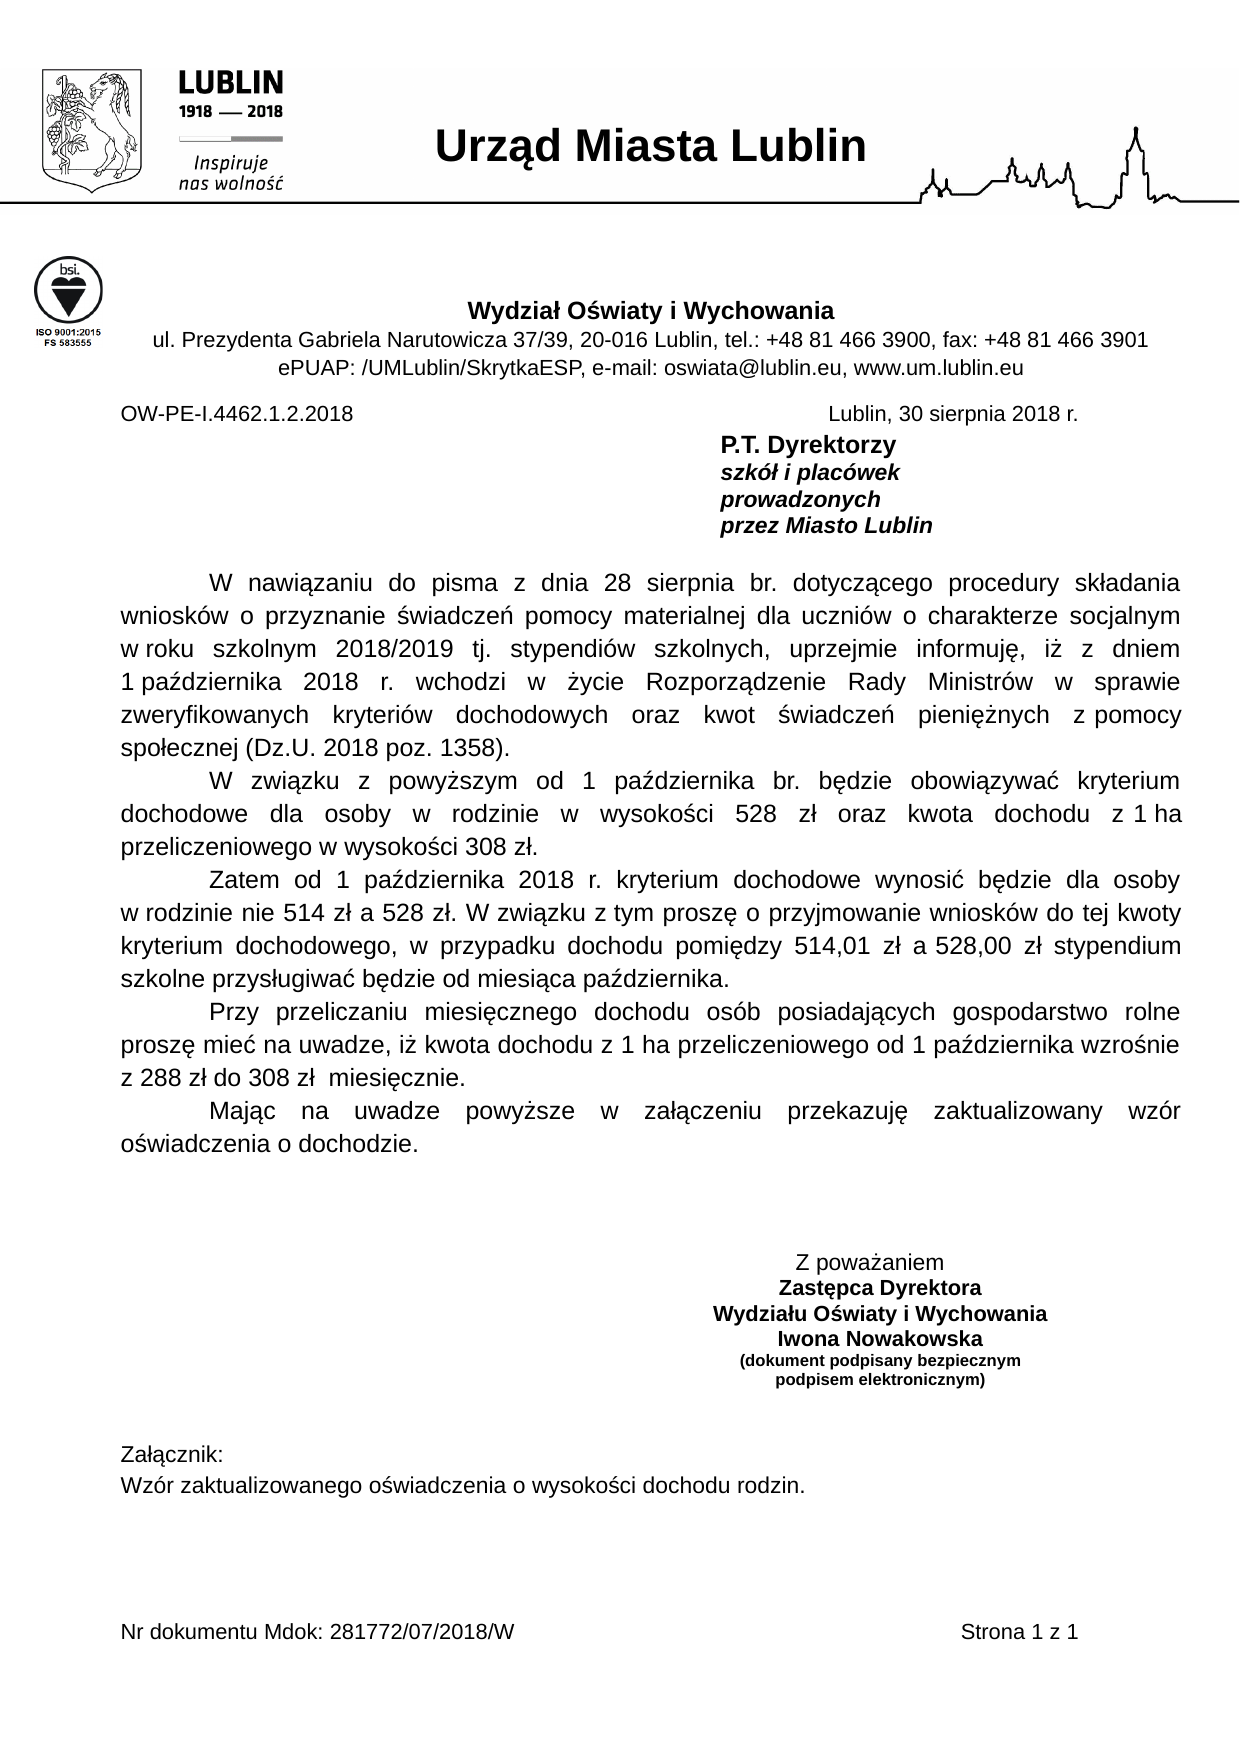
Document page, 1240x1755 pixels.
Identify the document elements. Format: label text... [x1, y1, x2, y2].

text Zatem od 1 października 2018 r. kryterium dochodowe wynosić będzie dla osoby w rodzinie nie 514 zł a 528 zł. W związku z tym proszę o przyjmowanie wniosków do tej kwoty kryterium dochodowego, w przypadku dochodu pomiędzy 514,01 zł a 528,00 zł stypendium szkolne przysługiwać będzie od miesiąca października. [120, 865, 1182, 993]
text Zastępca Dyrektora Wydziału Oświaty i Wychowania Iwona Nowakowska (dokument podpisany bezpiecznym podpisem elektronicznym) [579, 1275, 1182, 1389]
text W nawiązaniu do pisma z dnia 28 sierpnia br. dotyczącego procedury składania wniosków o przyznanie świadczeń pomocy materialnej dla uczniów o charakterze socjalnym w roku szkolnym 2018/2019 tj. stypendiów szkolnych, uprzejmie informuję, iż z dniem 1 października 2018 r. wchodzi w życie Rozporządzenie Rady Ministrów w sprawie zweryfikowanych kryteriów dochodowych oraz kwot świadczeń pieniężnych z pomocy społecznej (Dz.U. 2018 poz. 1358). [120, 568, 1182, 762]
text Wzór zaktualizowanego oświadczenia o wysokości dochodu rodzin. [120, 1472, 1182, 1498]
text Mając na uwadze powyższe w załączeniu przekazuję zaktualizowany wzór oświadczenia o dochodzie. [120, 1096, 1182, 1158]
text Z poważaniem [120, 1249, 1182, 1275]
text szkół i placówek prowadzonych przez Miasto Lublin [120, 459, 1182, 538]
text W związku z powyższym od 1 października br. będzie obowiązywać kryterium dochodowe dla osoby w rodzinie w wysokości 528 zł oraz kwota dochodu z 1 ha przeliczeniowego w wysokości 308 zł. [120, 766, 1182, 861]
text Przy przeliczaniu miesięcznego dochodu osób posiadających gospodarstwo rolne proszę mieć na uwadze, iż kwota dochodu z 1 ha przeliczeniowego od 1 października wzrośnie z 288 zł do 308 zł miesięcznie. [120, 997, 1182, 1092]
text P.T. Dyrektorzy [570, 426, 1182, 459]
text Załącznik: [120, 1441, 1182, 1468]
